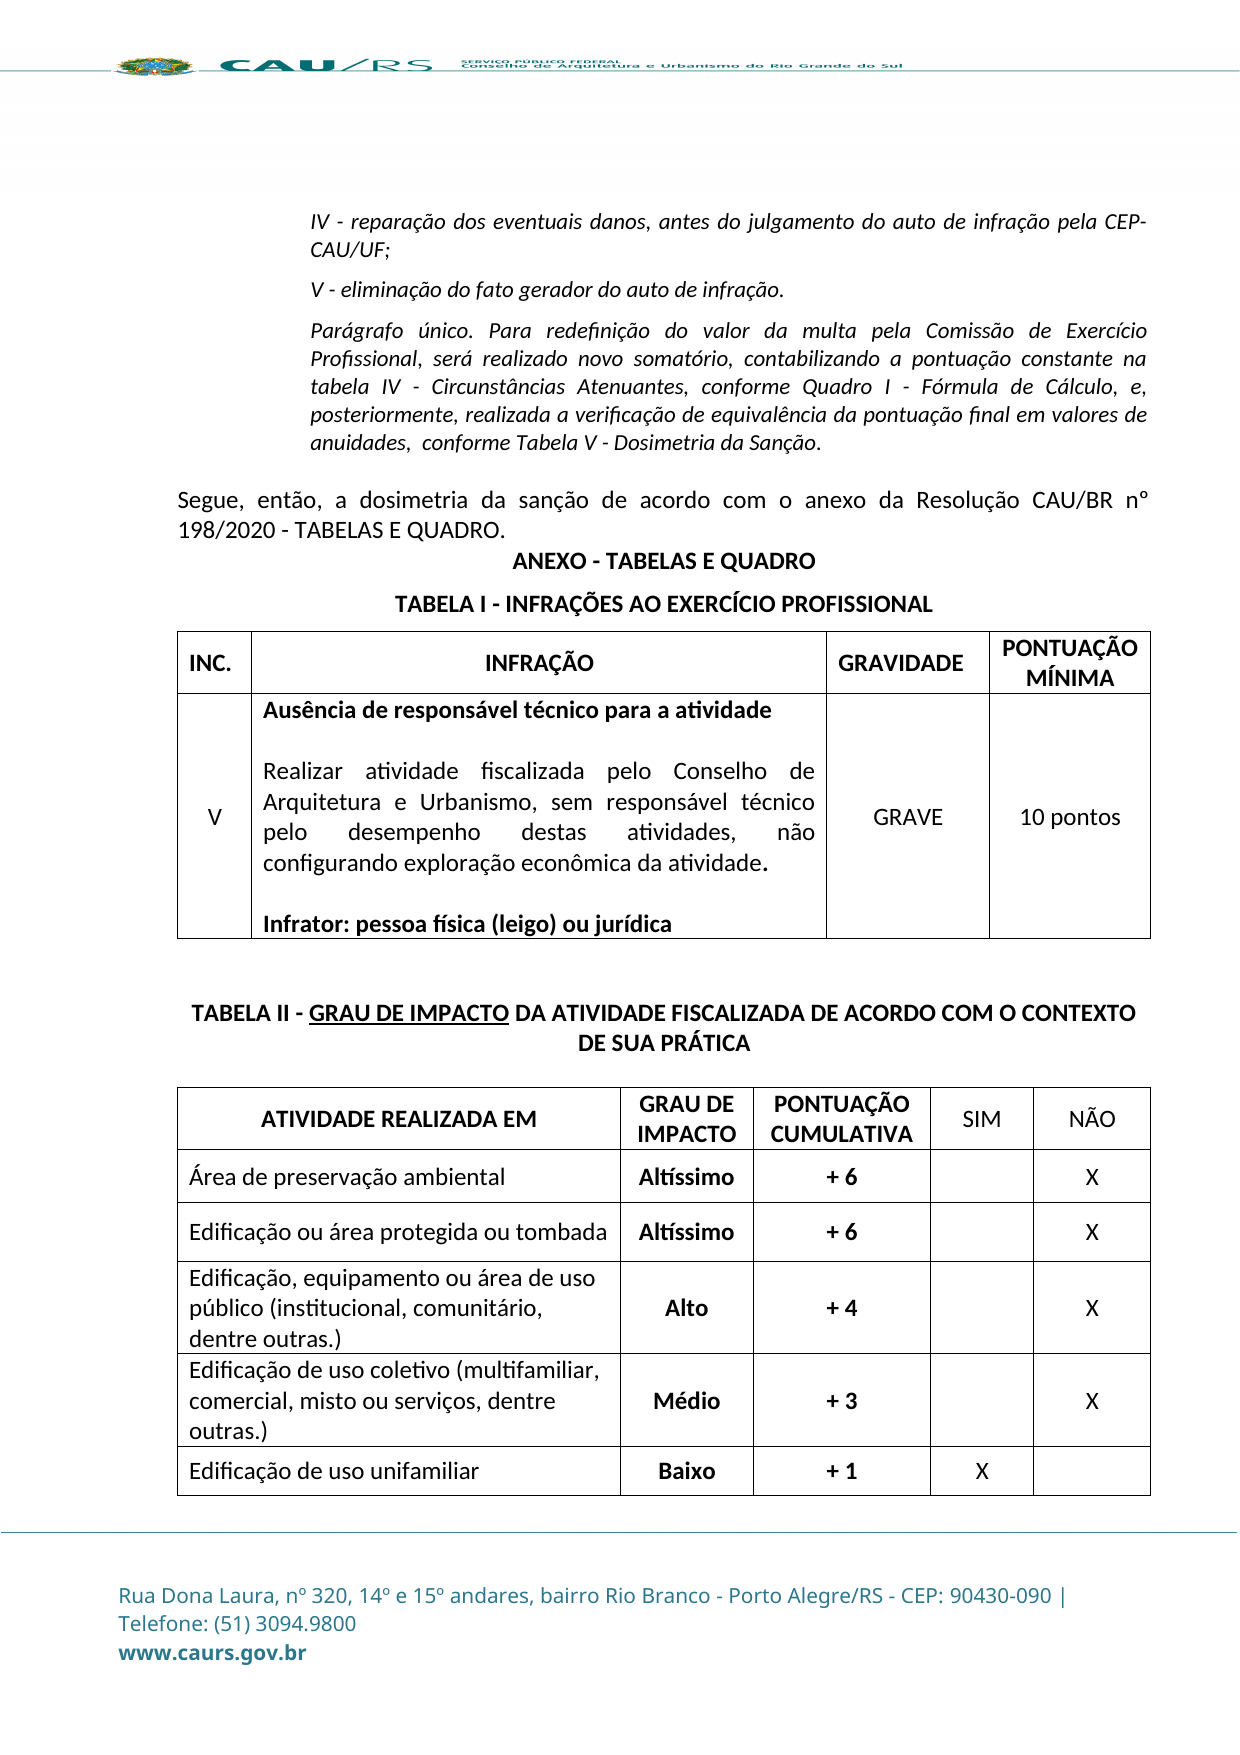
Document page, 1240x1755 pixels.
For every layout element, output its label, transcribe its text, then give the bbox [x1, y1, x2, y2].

table_cell Baixo [621, 1447, 753, 1494]
table_cell Altíssimo [621, 1203, 753, 1261]
table_cell [931, 1262, 1033, 1353]
table_cell Edificação de uso coletivo (multifamiliar, comercial, misto ou serviços, dentre outras.) [178, 1354, 620, 1446]
table_cell Edificação de uso unifamiliar [178, 1447, 620, 1494]
text Segue, então, a dosimetria da sanção de acordo com o anexo da Resolução CAU/BR nº 198/2020 - TABELAS E QUADRO. [177, 484, 1151, 545]
table_header PONTUAÇÃO MÍNIMA [990, 632, 1150, 693]
table_cell Área de preservação ambiental [178, 1150, 620, 1202]
table_cell [1034, 1447, 1150, 1494]
table_cell Edificação ou área protegida ou tombada [178, 1203, 620, 1261]
text IV - reparação dos eventuais danos, antes do julgamento do auto de infração pela CEP-CAU/UF; [310, 207, 1151, 263]
table_cell V [178, 694, 251, 938]
text V - eliminação do fato gerador do auto de infração. [310, 275, 1151, 303]
table_cell + 3 [754, 1354, 930, 1446]
text ANEXO - TABELAS E QUADRO [177, 545, 1151, 576]
table_header SIM [931, 1088, 1033, 1149]
text Parágrafo único. Para redefinição do valor da multa pela Comissão de Exercício Profissional, será realizado novo somatório, contabilizando a pontuação constante na tabela IV - Circunstâncias Atenuantes, conforme Quadro I - Fórmula de Cálculo, e, posteriormente, realizada a verificação de equivalência da pontuação final em valores de anuidades, conforme Tabela V - Dosimetria da Sanção. [310, 316, 1151, 456]
table_cell [931, 1203, 1033, 1261]
table_cell X [931, 1447, 1033, 1494]
table_cell Altíssimo [621, 1150, 753, 1202]
table_header NÃO [1034, 1088, 1150, 1149]
text TABELA I - INFRAÇÕES AO EXERCÍCIO PROFISSIONAL [177, 588, 1151, 618]
table_cell + 1 [754, 1447, 930, 1494]
table_header INC. [178, 632, 251, 693]
table_cell Alto [621, 1262, 753, 1353]
text TABELA II - GRAU DE IMPACTO DA ATIVIDADE FISCALIZADA DE ACORDO COM O CONTEXTO DE SUA PRÁTICA [177, 997, 1151, 1058]
table_cell + 6 [754, 1150, 930, 1202]
table_cell GRAVE [827, 694, 989, 938]
table_cell [931, 1150, 1033, 1202]
table_cell X [1034, 1354, 1150, 1446]
table_cell + 6 [754, 1203, 930, 1261]
table_cell + 4 [754, 1262, 930, 1353]
table_cell Edificação, equipamento ou área de uso público (institucional, comunitário, dentre outras.) [178, 1262, 620, 1353]
table_cell X [1034, 1203, 1150, 1261]
table_header GRAVIDADE [827, 632, 989, 693]
table_header GRAU DE IMPACTO [621, 1088, 753, 1149]
table_cell X [1034, 1150, 1150, 1202]
table_cell Ausência de responsável técnico para a atividade Realizar atividade fiscalizada pelo Conselho de Arquitetura e Urbanismo, sem responsável técnico pelo desempenho destas atividades, não configurando exploração econômica da atividade. Infrator: pessoa física (leigo) ou jurídica [252, 694, 826, 938]
table_header INFRAÇÃO [252, 632, 826, 693]
table_header ATIVIDADE REALIZADA EM [178, 1088, 620, 1149]
table_header PONTUAÇÃO CUMULATIVA [754, 1088, 930, 1149]
table_cell Médio [621, 1354, 753, 1446]
table_cell 10 pontos [990, 694, 1150, 938]
table_cell [931, 1354, 1033, 1446]
table_cell X [1034, 1262, 1150, 1353]
